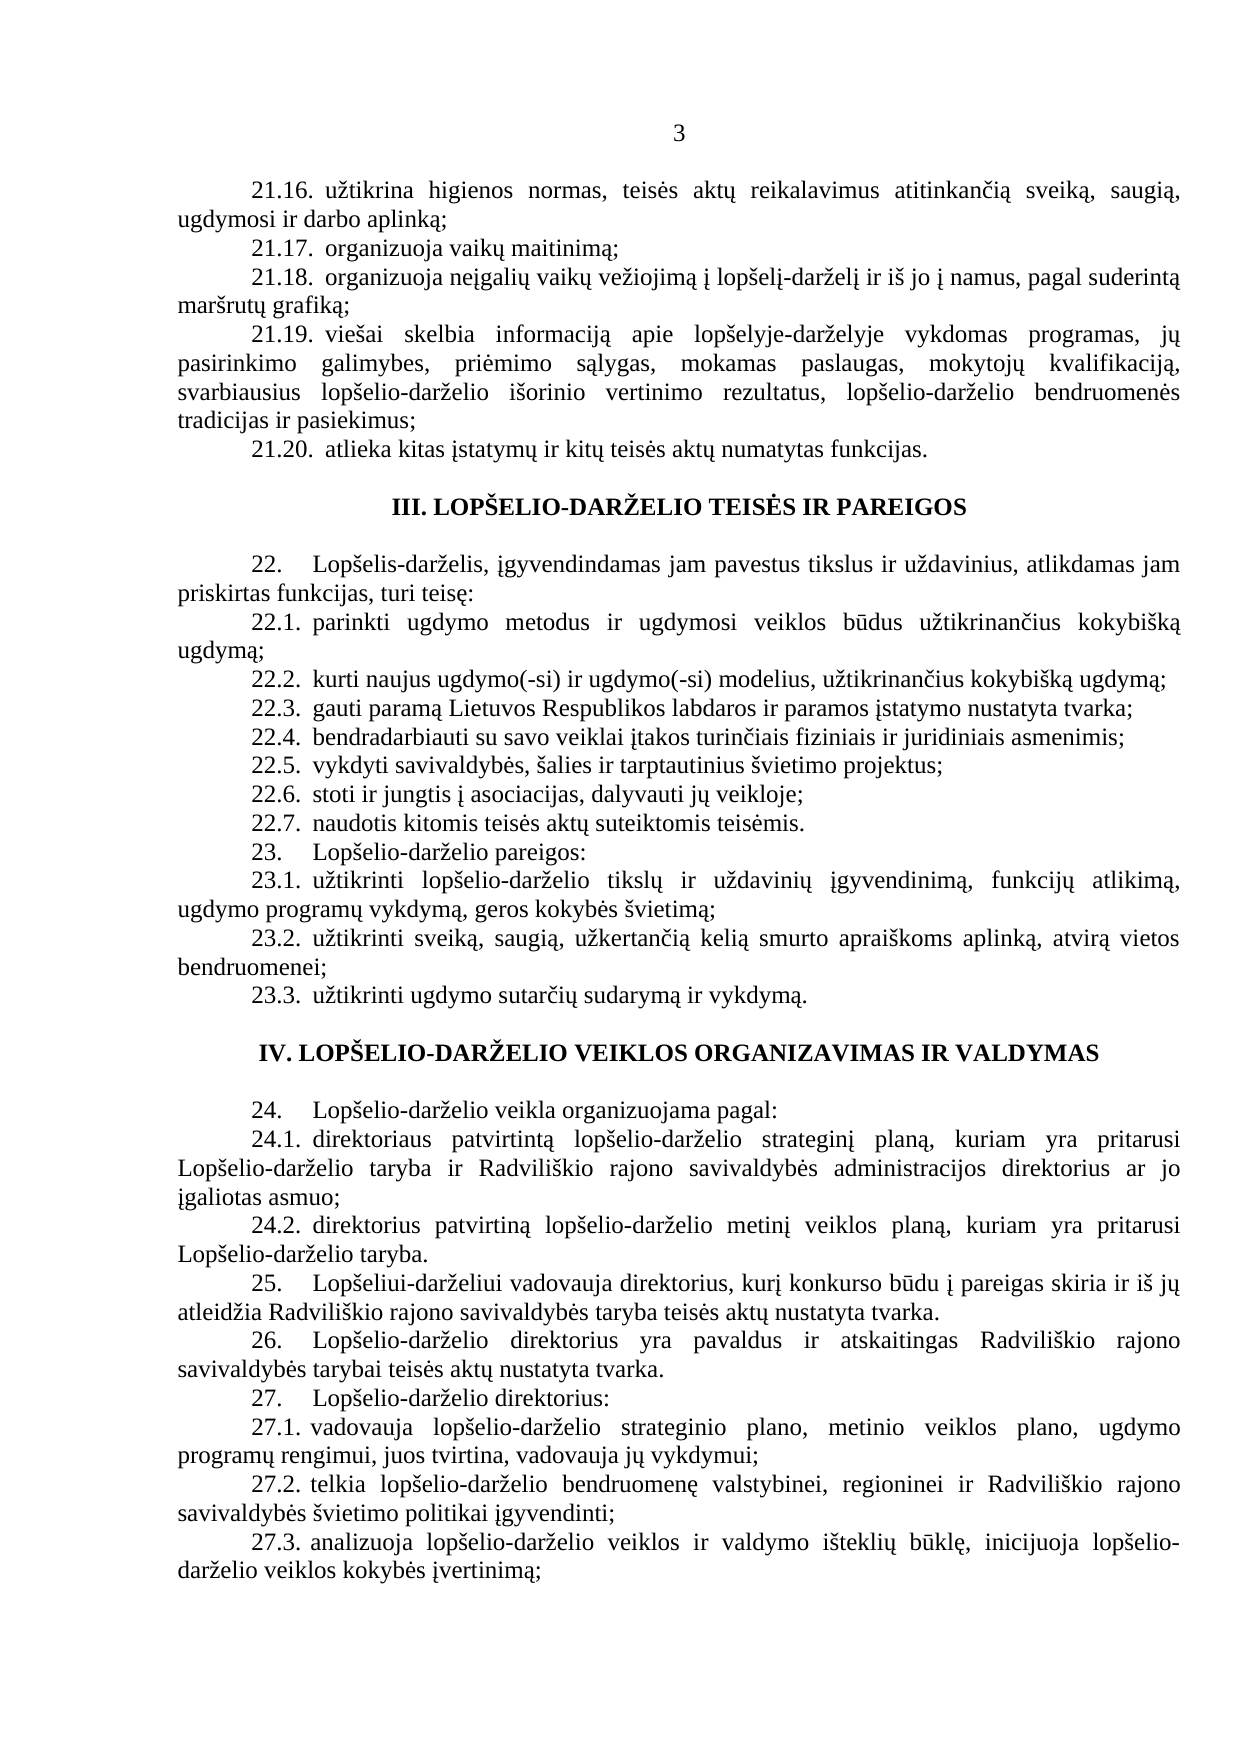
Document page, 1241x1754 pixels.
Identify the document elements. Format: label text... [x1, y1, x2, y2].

text 26. Lopšelio-darželio direktorius yra pavaldus ir atskaitingas Radviliškio rajono savivaldybės tarybai teisės aktų nustatyta tvarka. [177, 1326, 1181, 1383]
text 27.1. vadovauja lopšelio-darželio strateginio plano, metinio veiklos plano, ugdymo programų rengimui, juos tvirtina, vadovauja jų vykdymui; [177, 1412, 1181, 1469]
text 22.3. gauti paramą Lietuvos Respublikos labdaros ir paramos įstatymo nustatyta tvarka; [177, 693, 1181, 722]
text 23. Lopšelio-darželio pareigos: [177, 837, 1181, 866]
text 27.3. analizuoja lopšelio-darželio veiklos ir valdymo išteklių būklę, inicijuoja lopšelio-darželio veiklos kokybės įvertinimą; [177, 1527, 1181, 1584]
text 23.1. užtikrinti lopšelio-darželio tikslų ir uždavinių įgyvendinimą, funkcijų atlikimą, ugdymo programų vykdymą, geros kokybės švietimą; [177, 866, 1181, 923]
text 23.2. užtikrinti sveiką, saugią, užkertančią kelią smurto apraiškoms aplinką, atvirą vietos bendruomenei; [177, 923, 1181, 981]
text 24.2. direktorius patvirtiną lopšelio-darželio metinį veiklos planą, kuriam yra pritarusi Lopšelio-darželio taryba. [177, 1211, 1181, 1268]
text 23.3. užtikrinti ugdymo sutarčių sudarymą ir vykdymą. [177, 981, 1181, 1009]
text 25. Lopšeliui-darželiui vadovauja direktorius, kurį konkurso būdu į pareigas skiria ir iš jų atleidžia Radviliškio rajono savivaldybės taryba teisės aktų nustatyta tvarka. [177, 1268, 1181, 1326]
text 22.7. naudotis kitomis teisės aktų suteiktomis teisėmis. [177, 808, 1181, 837]
text 27.2. telkia lopšelio-darželio bendruomenę valstybinei, regioninei ir Radviliškio rajono savivaldybės švietimo politikai įgyvendinti; [177, 1469, 1181, 1527]
text 22.5. vykdyti savivaldybės, šalies ir tarptautinius švietimo projektus; [177, 751, 1181, 779]
text 21.18. organizuoja neįgalių vaikų vežiojimą į lopšelį-darželį ir iš jo į namus, pagal suderintą maršrutų grafiką; [177, 262, 1181, 319]
text 24.1. direktoriaus patvirtintą lopšelio-darželio strateginį planą, kuriam yra pritarusi Lopšelio-darželio taryba ir Radviliškio rajono savivaldybės administracijos direktorius ar jo įgaliotas asmuo; [177, 1124, 1181, 1211]
text III. LOPŠELIO-DARŽELIO TEISĖS IR PAREIGOS [177, 492, 1181, 521]
text IV. LOPŠELIO-DARŽELIO VEIKLOS ORGANIZAVIMAS IR VALDYMAS [177, 1038, 1181, 1067]
text 21.16. užtikrina higienos normas, teisės aktų reikalavimus atitinkančią sveiką, saugią, ugdymosi ir darbo aplinką; [177, 176, 1181, 233]
text 21.17. organizuoja vaikų maitinimą; [177, 233, 1181, 262]
text 22.6. stoti ir jungtis į asociacijas, dalyvauti jų veikloje; [177, 779, 1181, 808]
text 22.1. parinkti ugdymo metodus ir ugdymosi veiklos būdus užtikrinančius kokybišką ugdymą; [177, 607, 1181, 664]
text 27. Lopšelio-darželio direktorius: [177, 1383, 1181, 1412]
text 21.19. viešai skelbia informaciją apie lopšelyje-darželyje vykdomas programas, jų pasirinkimo galimybes, priėmimo sąlygas, mokamas paslaugas, mokytojų kvalifikaciją, svarbiausius lopšelio-darželio išorinio vertinimo rezultatus, lopšelio-darželio bendruomenės tradicijas ir pasiekimus; [177, 319, 1181, 434]
text 22. Lopšelis-darželis, įgyvendindamas jam pavestus tikslus ir uždavinius, atlikdamas jam priskirtas funkcijas, turi teisę: [177, 549, 1181, 607]
text 24. Lopšelio-darželio veikla organizuojama pagal: [177, 1096, 1181, 1124]
text 21.20. atlieka kitas įstatymų ir kitų teisės aktų numatytas funkcijas. [177, 434, 1181, 463]
text 22.2. kurti naujus ugdymo(-si) ir ugdymo(-si) modelius, užtikrinančius kokybišką ugdymą; [177, 664, 1181, 693]
text 22.4. bendradarbiauti su savo veiklai įtakos turinčiais fiziniais ir juridiniais asmenimis; [177, 722, 1181, 751]
